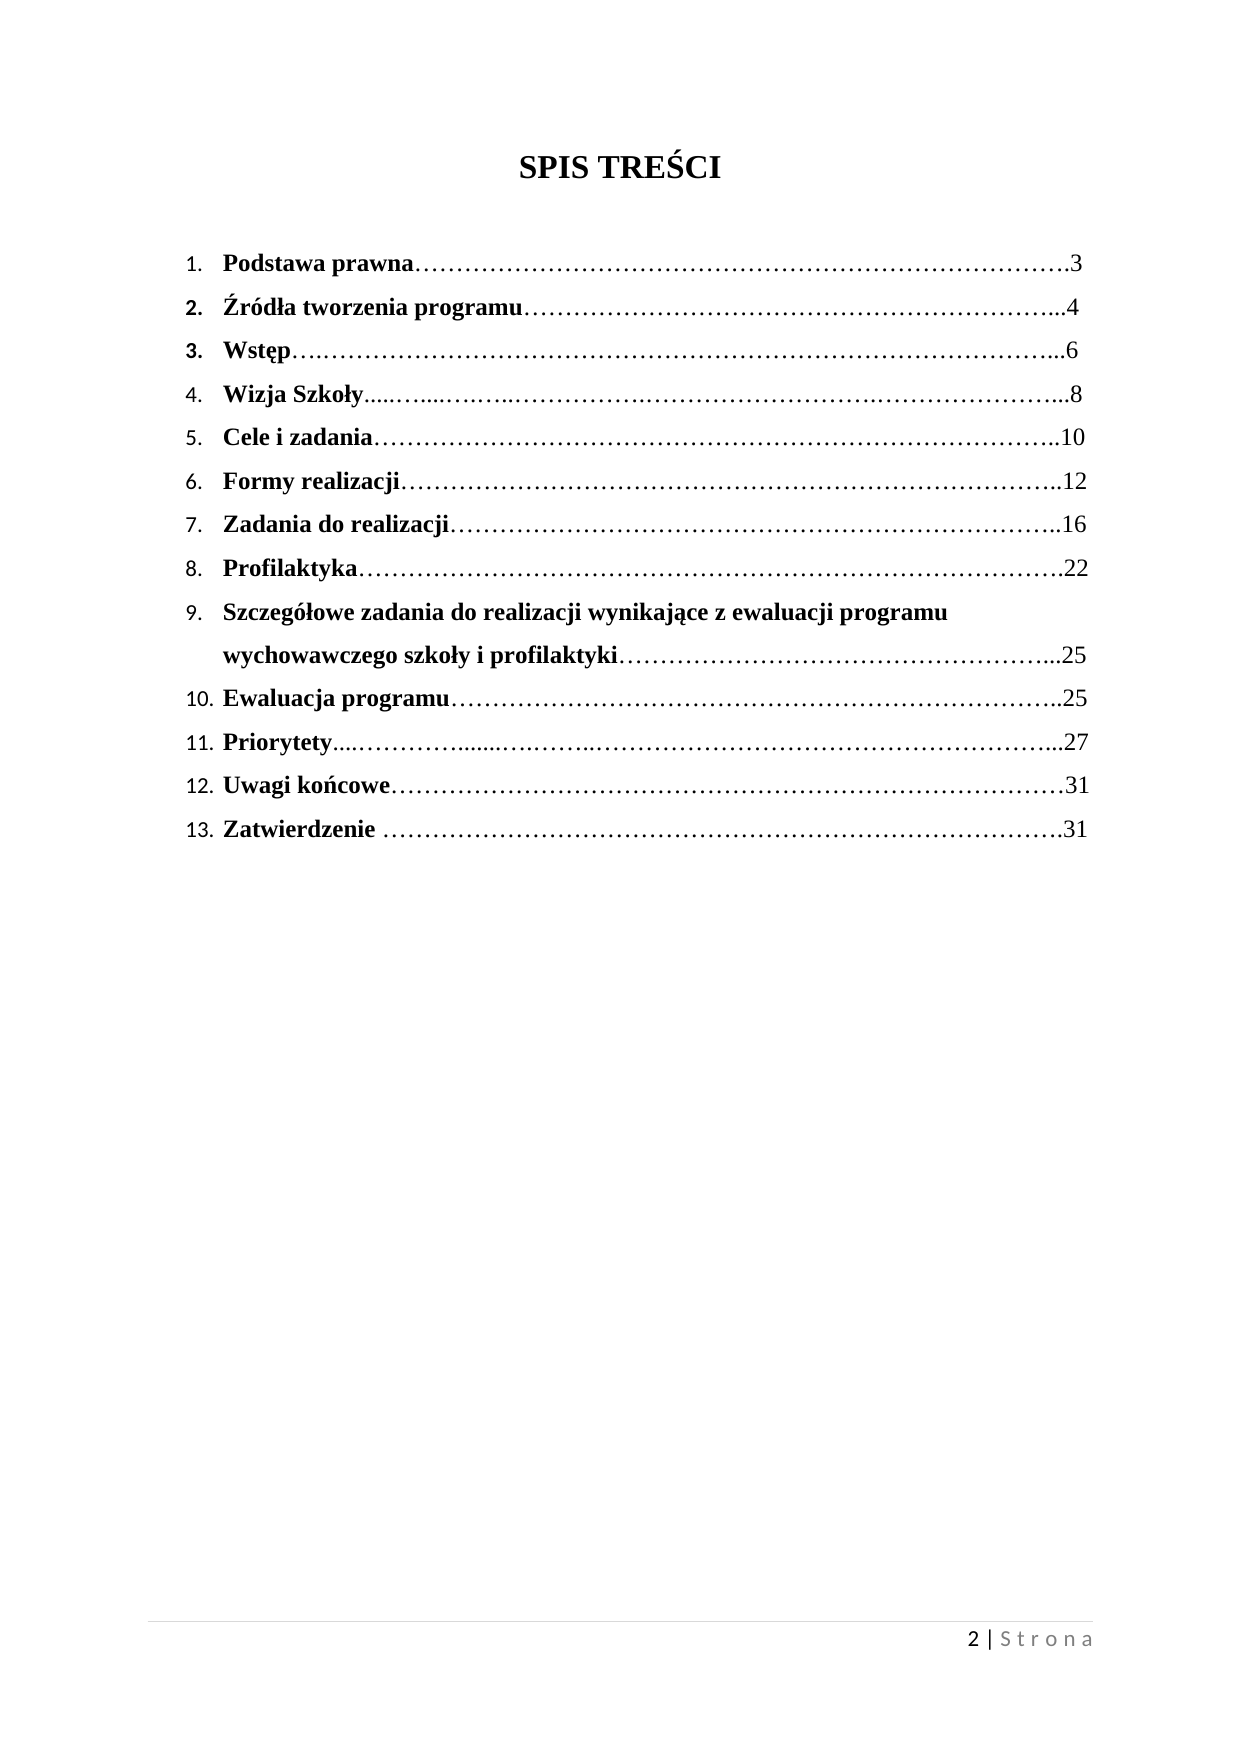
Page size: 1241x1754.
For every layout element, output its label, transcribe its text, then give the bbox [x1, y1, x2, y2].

list Zadania do realizacji………………………………………………………………..16 [185, 509, 1093, 538]
list Zatwierdzenie ……………………………………………………………………….31 [185, 814, 1093, 843]
list Źródła tworzenia programu………………………………………………………...4 [185, 292, 1093, 321]
list Cele i zadania………………………………………………………………………..10 [185, 422, 1093, 451]
text SPIS TREŚCI [148, 148, 1093, 186]
list Wstęp….……………………………………………………………………………...6 [185, 335, 1093, 364]
list Uwagi końcowe………………………………………………………………………31 [185, 770, 1093, 799]
list Wizja Szkoły.....…....….…..…………….……………………….…………………...8 [185, 379, 1093, 408]
list Priorytety....………….......….……..………………………………………………...27 [185, 727, 1093, 756]
list Profilaktyka………………………………………………………………………….22 [185, 553, 1093, 582]
list Podstawa prawna…………………………………………………………………….3 [185, 248, 1093, 277]
list Formy realizacji……………………………………………………………………..12 [185, 466, 1093, 495]
list Szczegółowe zadania do realizacji wynikające z ewaluacji programu wychowawczego szkoły i profilaktyki……………………………………………...25 [185, 597, 1093, 669]
list Ewaluacja programu………………………………………………………………..25 [185, 683, 1093, 712]
